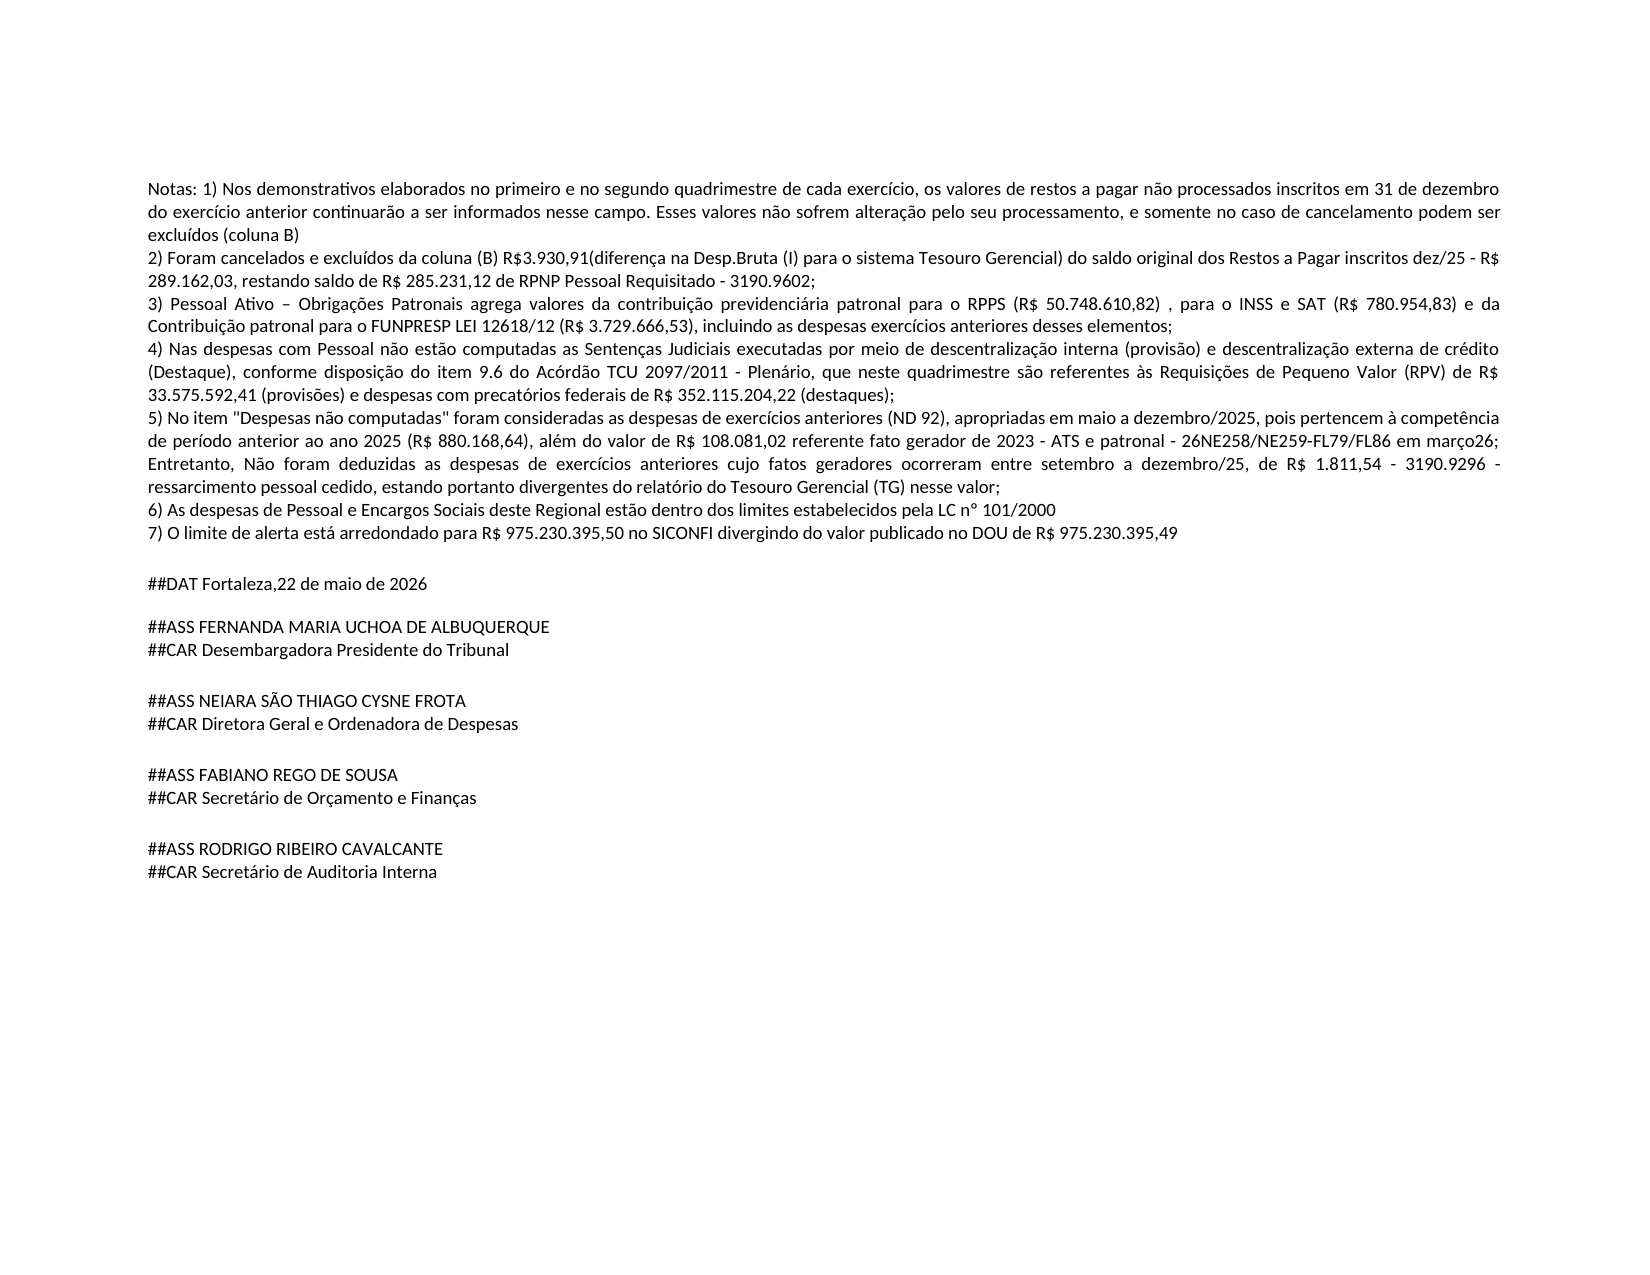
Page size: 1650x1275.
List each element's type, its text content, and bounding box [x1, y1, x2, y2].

text 6) As despesas de Pessoal e Encargos Sociais deste Regional estão dentro dos limites estabelecidos pela LC nº 101/2000 [148, 498, 1502, 521]
text ##ASS FERNANDA MARIA UCHOA DE ALBUQUERQUE [148, 616, 1502, 638]
text Notas: 1) Nos demonstrativos elaborados no primeiro e no segundo quadrimestre de cada exercício, os valores de restos a pagar não processados inscritos em 31 de dezembro do exercício anterior continuarão a ser informados nesse campo. Esses valores não sofrem alteração pelo seu processamento, e somente no caso de cancelamento podem ser excluídos (coluna B) [148, 177, 1502, 246]
text 4) Nas despesas com Pessoal não estão computadas as Sentenças Judiciais executadas por meio de descentralização interna (provisão) e descentralização externa de crédito (Destaque), conforme disposição do item 9.6 do Acórdão TCU 2097/2011 - Plenário, que neste quadrimestre são referentes às Requisições de Pequeno Valor (RPV) de R$ 33.575.592,41 (provisões) e despesas com precatórios federais de R$ 352.115.204,22 (destaques); [148, 338, 1502, 406]
text ##CAR Secretário de Auditoria Interna [148, 860, 1502, 883]
text 5) No item "Despesas não computadas" foram consideradas as despesas de exercícios anteriores (ND 92), apropriadas em maio a dezembro/2025, pois pertencem à competência de período anterior ao ano 2025 (R$ 880.168,64), além do valor de R$ 108.081,02 referente fato gerador de 2023 - ATS e patronal - 26NE258/NE259-FL79/FL86 em março26; Entretanto, Não foram deduzidas as despesas de exercícios anteriores cujo fatos geradores ocorreram entre setembro a dezembro/25, de R$ 1.811,54 - 3190.9296 -ressarcimento pessoal cedido, estando portanto divergentes do relatório do Tesouro Gerencial (TG) nesse valor; [148, 406, 1502, 498]
text ##ASS NEIARA SÃO THIAGO CYSNE FROTA [148, 689, 1502, 712]
text ##ASS RODRIGO RIBEIRO CAVALCANTE [148, 837, 1502, 860]
text 7) O limite de alerta está arredondado para R$ 975.230.395,50 no SICONFI divergindo do valor publicado no DOU de R$ 975.230.395,49 [148, 521, 1502, 544]
text ##CAR Secretário de Orçamento e Finanças [148, 786, 1502, 809]
text ##DAT Fortaleza,22 de maio de 2026 [148, 572, 1502, 595]
text ##CAR Diretora Geral e Ordenadora de Despesas [148, 712, 1502, 735]
text ##ASS FABIANO REGO DE SOUSA [148, 763, 1502, 786]
text 3) Pessoal Ativo – Obrigações Patronais agrega valores da contribuição previdenciária patronal para o RPPS (R$ 50.748.610,82) , para o INSS e SAT (R$ 780.954,83) e da Contribuição patronal para o FUNPRESP LEI 12618/12 (R$ 3.729.666,53), incluindo as despesas exercícios anteriores desses elementos; [148, 292, 1502, 338]
text 2) Foram cancelados e excluídos da coluna (B) R$3.930,91(diferença na Desp.Bruta (I) para o sistema Tesouro Gerencial) do saldo original dos Restos a Pagar inscritos dez/25 - R$ 289.162,03, restando saldo de R$ 285.231,12 de RPNP Pessoal Requisitado - 3190.9602; [148, 246, 1502, 292]
text ##CAR Desembargadora Presidente do Tribunal [148, 638, 1502, 661]
